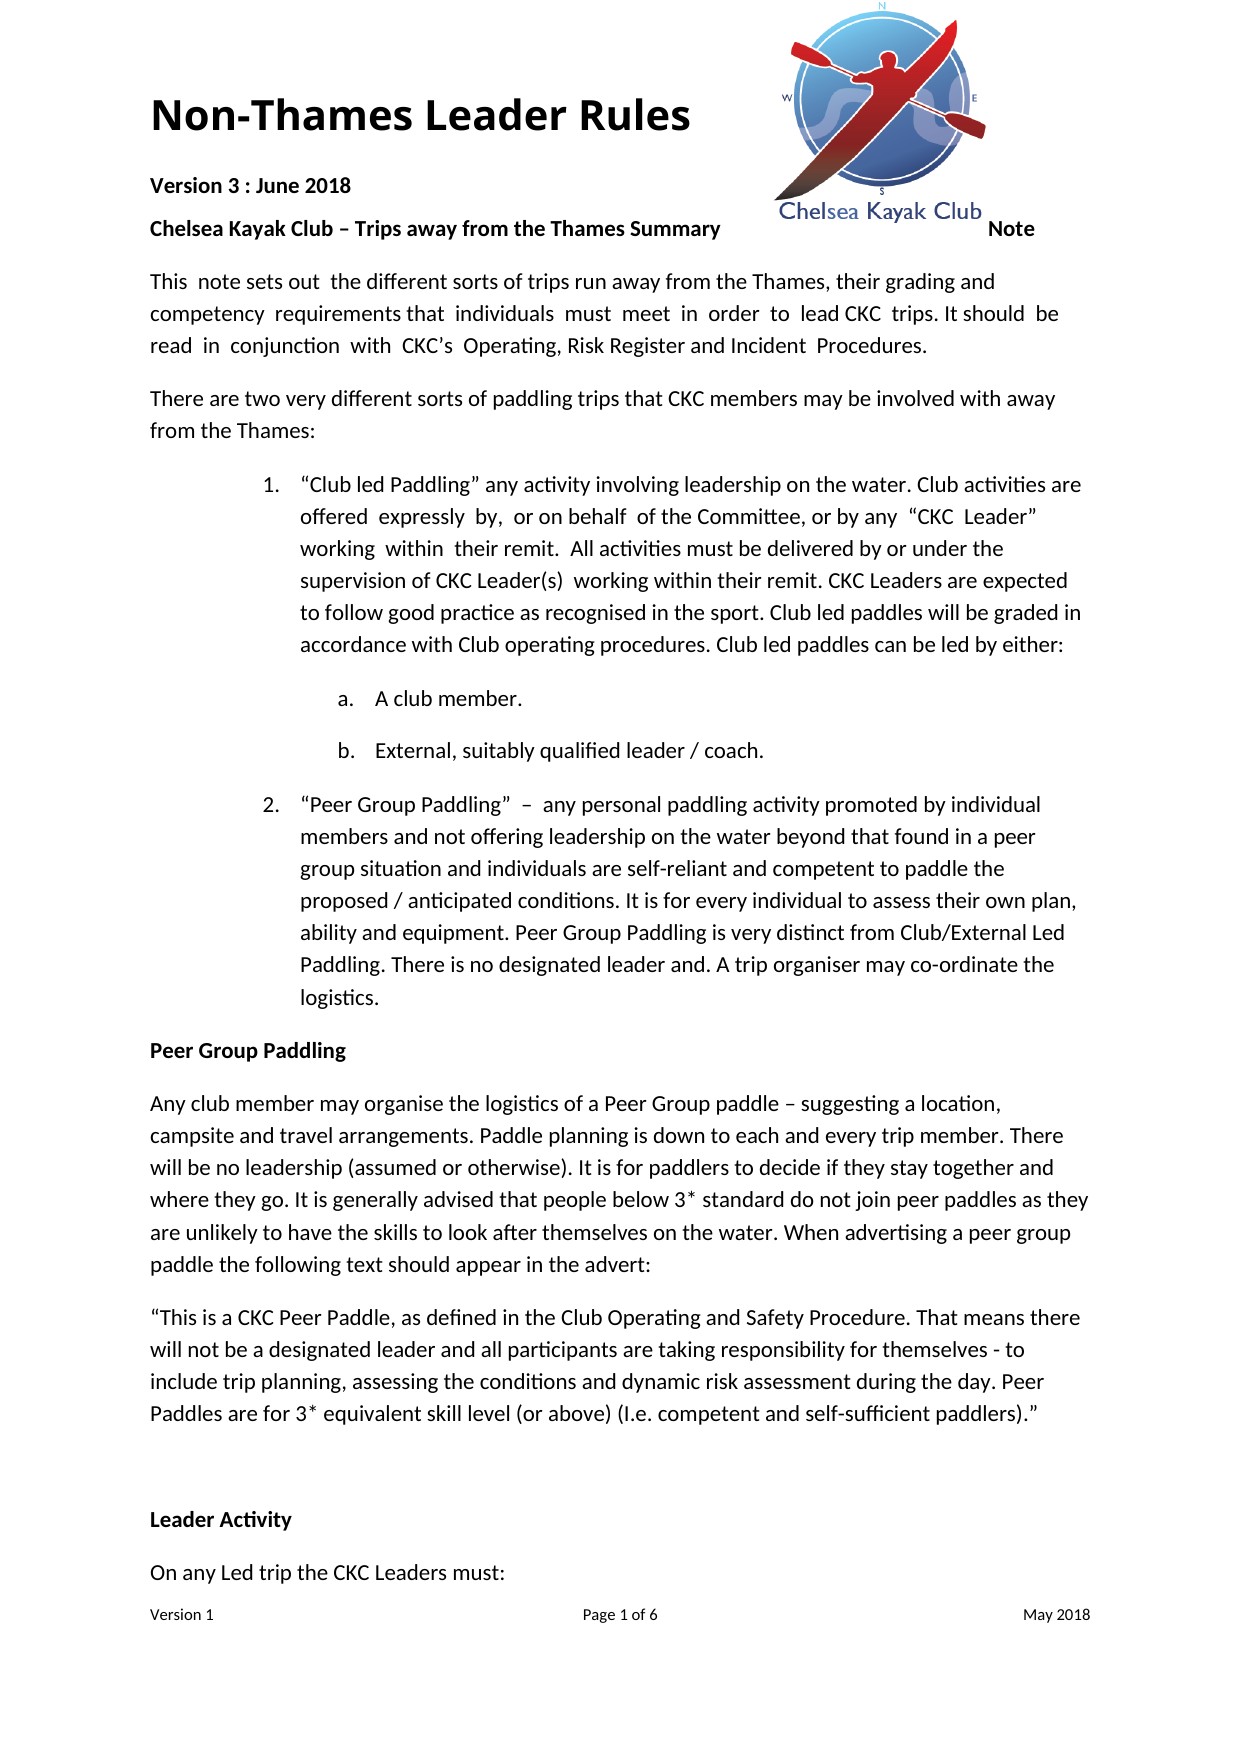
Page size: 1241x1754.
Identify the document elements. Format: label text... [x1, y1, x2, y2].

list A club member. [337, 684, 1090, 712]
text [988, 85, 1090, 142]
text “This is a CKC Peer Paddle, as defined in the Club Operating and Safety Procedure. That means there will not be a designated leader and all participants are taking responsibility for themselves - to include trip planning, assessing the conditions and dynamic risk assessment during the day. Peer Paddles are for 3* equivalent skill level (or above) (I.e. competent and self-sufficient paddlers).” [150, 1303, 1090, 1427]
text On any Led trip the CKC Leaders must: [150, 1558, 1090, 1586]
list “Peer Group Paddling” – any personal paddling activity promoted by individual members and not offering leadership on the water beyond that found in a peer group situation and individuals are self-reliant and competent to paddle the proposed / anticipated conditions. It is for every individual to assess their own plan, ability and equipment. Peer Group Paddling is very distinct from Club/External Led Paddling. There is no designated leader and. A trip organiser may co-ordinate the logistics. [262, 790, 1090, 1011]
text There are two very different sorts of paddling trips that CKC members may be involved with away from the Thames: [150, 384, 1090, 445]
text Version 3 : June 2018 [150, 171, 771, 199]
text This note sets out the different sorts of trips run away from the Thames, their grading and competency requirements that individuals must meet in order to lead CKC trips. It should be read in conjunction with CKC’s Operating, Risk Register and Incident Procedures. [150, 267, 1090, 359]
list External, suitably qualified leader / coach. [337, 737, 1090, 765]
text Leader Activity [150, 1505, 1090, 1533]
text Non-Thames Leader Rules [150, 85, 771, 142]
text [988, 171, 1090, 199]
text Peer Group Paddling [150, 1036, 1090, 1064]
text Chelsea Kayak Club – Trips away from the Thames Summary Note [150, 214, 1090, 242]
list “Club led Paddling” any activity involving leadership on the water. Club activities are offered expressly by, or on behalf of the Committee, or by any “CKC Leader” working within their remit. All activities must be delivered by or under the supervision of CKC Leader(s) working within their remit. CKC Leaders are expected to follow good practice as recognised in the sport. Club led paddles will be graded in accordance with Club operating procedures. Club led paddles can be led by either: [262, 470, 1090, 659]
text Any club member may organise the logistics of a Peer Group paddle – suggesting a location, campsite and travel arrangements. Paddle planning is down to each and every trip member. There will be no leadership (assumed or otherwise). It is for paddlers to decide if they stay together and where they go. It is generally advised that people below 3* standard do not join peer paddles as they are unlikely to have the skills to look after themselves on the water. When advertising a peer group paddle the following text should appear in the advert: [150, 1089, 1090, 1278]
